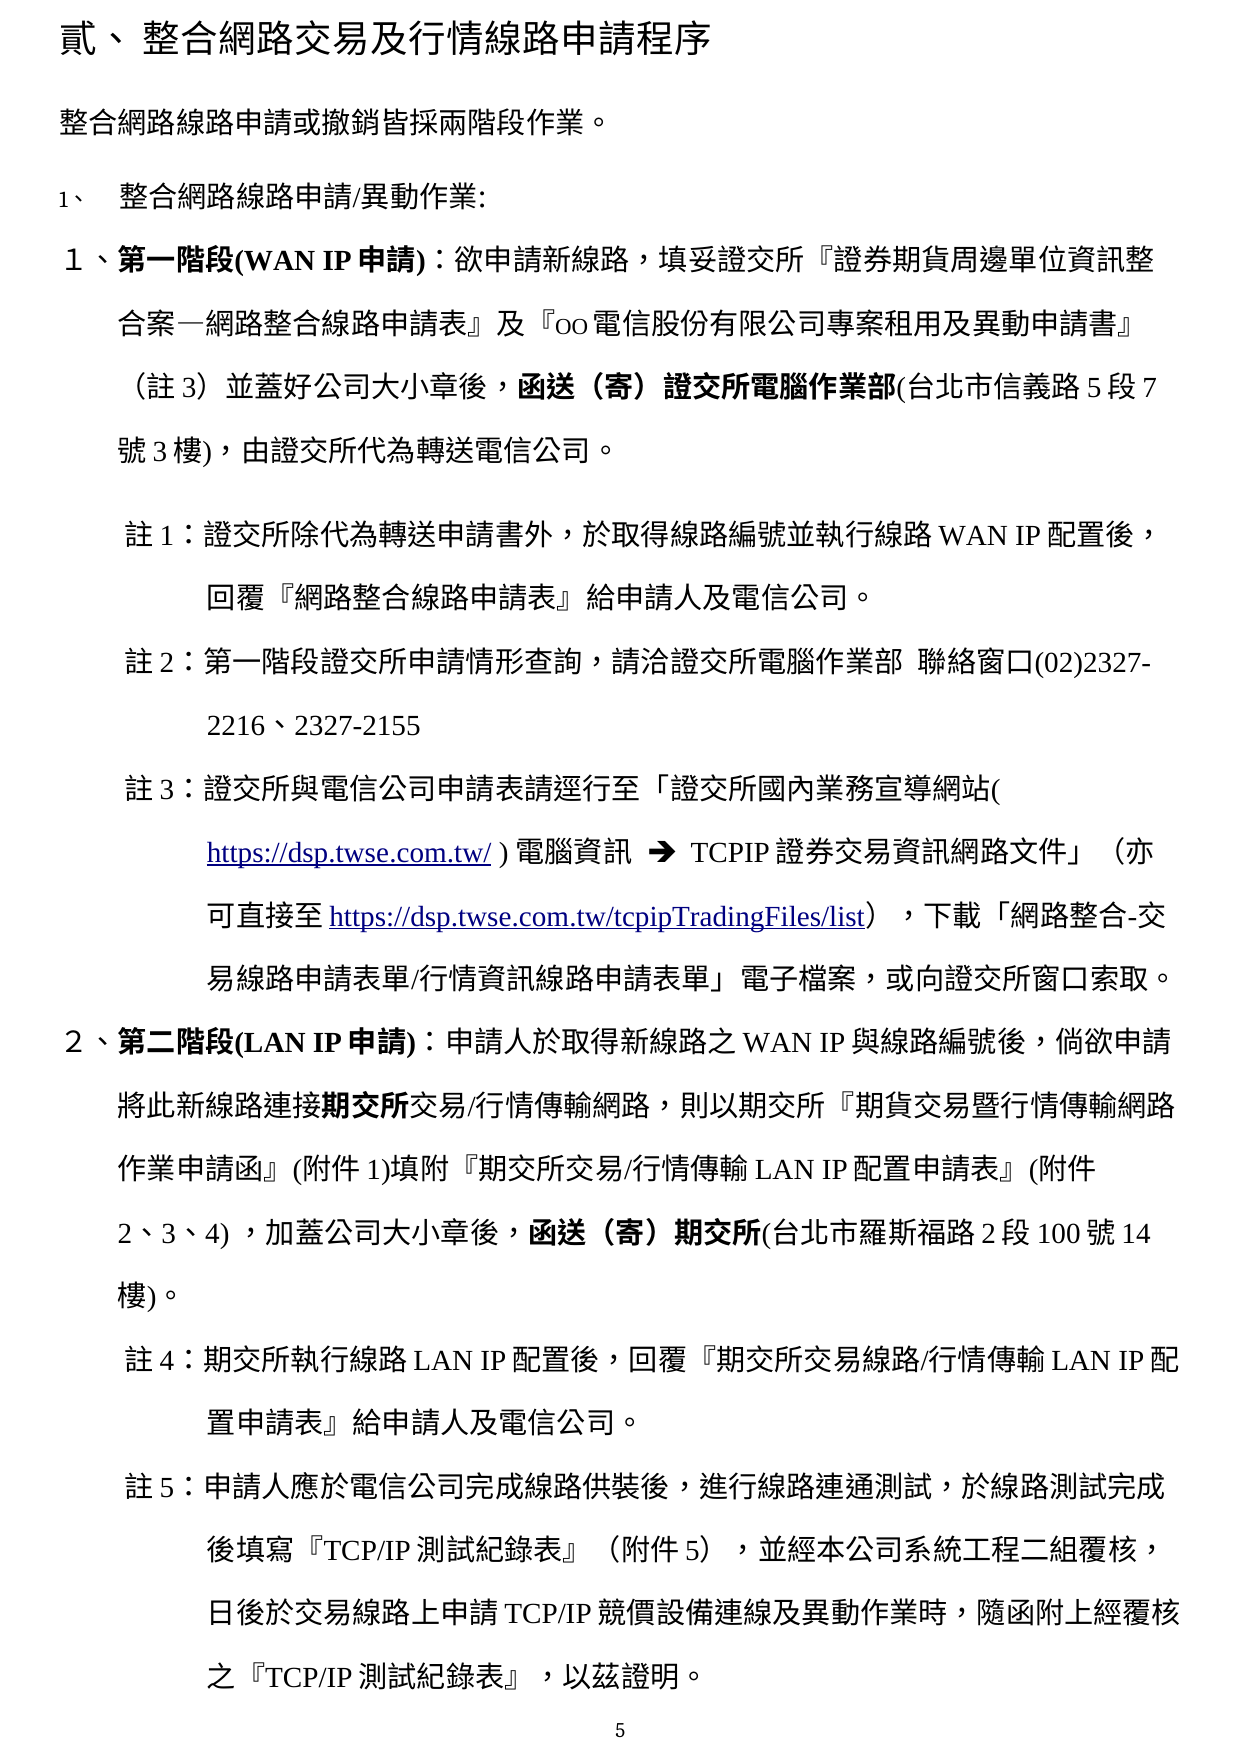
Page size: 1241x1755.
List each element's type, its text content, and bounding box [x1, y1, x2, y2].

text 註3：證交所與電信公司申請表請逕行至「證交所國內業務宣導網站( https://dsp.twse.com.tw/ ) 電腦資訊  TCPIP證券交易資訊網路文件」（亦可直接至https://dsp.twse.com.tw/tcpipTradingFiles/list），下載「網路整合-交易線路申請表單/行情資訊線路申請表單」電子檔案，或向證交所窗口索取。 [124, 765, 1181, 998]
text 註2：第一階段證交所申請情形查詢，請洽證交所電腦作業部 聯絡窗口(02)2327-2216、2327-2155 [124, 638, 1181, 744]
text ２、第二階段(LAN IP申請)：申請人於取得新線路之WAN IP與線路編號後，倘欲申請將此新線路連接期交所交易/行情傳輸網路，則以期交所『期貨交易暨行情傳輸網路作業申請函』(附件1)填附『期交所交易/行情傳輸LAN IP配置申請表』(附件2、3、4) ，加蓋公司大小章後，函送（寄）期交所(台北市羅斯福路2段100號14樓)。 [59, 1019, 1181, 1315]
text １、第一階段(WAN IP申請)：欲申請新線路，填妥證交所『證券期貨周邊單位資訊整合案—網路整合線路申請表』及『OO電信股份有限公司專案租用及異動申請書』（註3）並蓋好公司大小章後，函送（寄）證交所電腦作業部(台北市信義路5段7號3樓)，由證交所代為轉送電信公司。 [59, 237, 1181, 469]
text 整合網路線路申請或撤銷皆採兩階段作業。 [59, 100, 1181, 142]
text 註5：申請人應於電信公司完成線路供裝後，進行線路連通測試，於線路測試完成後填寫『TCP/IP測試紀錄表』（附件5），並經本公司系統工程二組覆核，日後於交易線路上申請TCP/IP競價設備連線及異動作業時，隨函附上經覆核之『TCP/IP測試紀錄表』，以茲證明。 [124, 1463, 1181, 1696]
list 整合網路線路申請/異動作業: [59, 173, 1181, 216]
text 註4：期交所執行線路LAN IP配置後，回覆『期交所交易線路/行情傳輸LAN IP配置申請表』給申請人及電信公司。 [124, 1336, 1181, 1442]
list 整合網路交易及行情線路申請程序 [59, 12, 1181, 62]
text 註1：證交所除代為轉送申請書外，於取得線路編號並執行線路WAN IP配置後，回覆『網路整合線路申請表』給申請人及電信公司。 [124, 512, 1181, 617]
